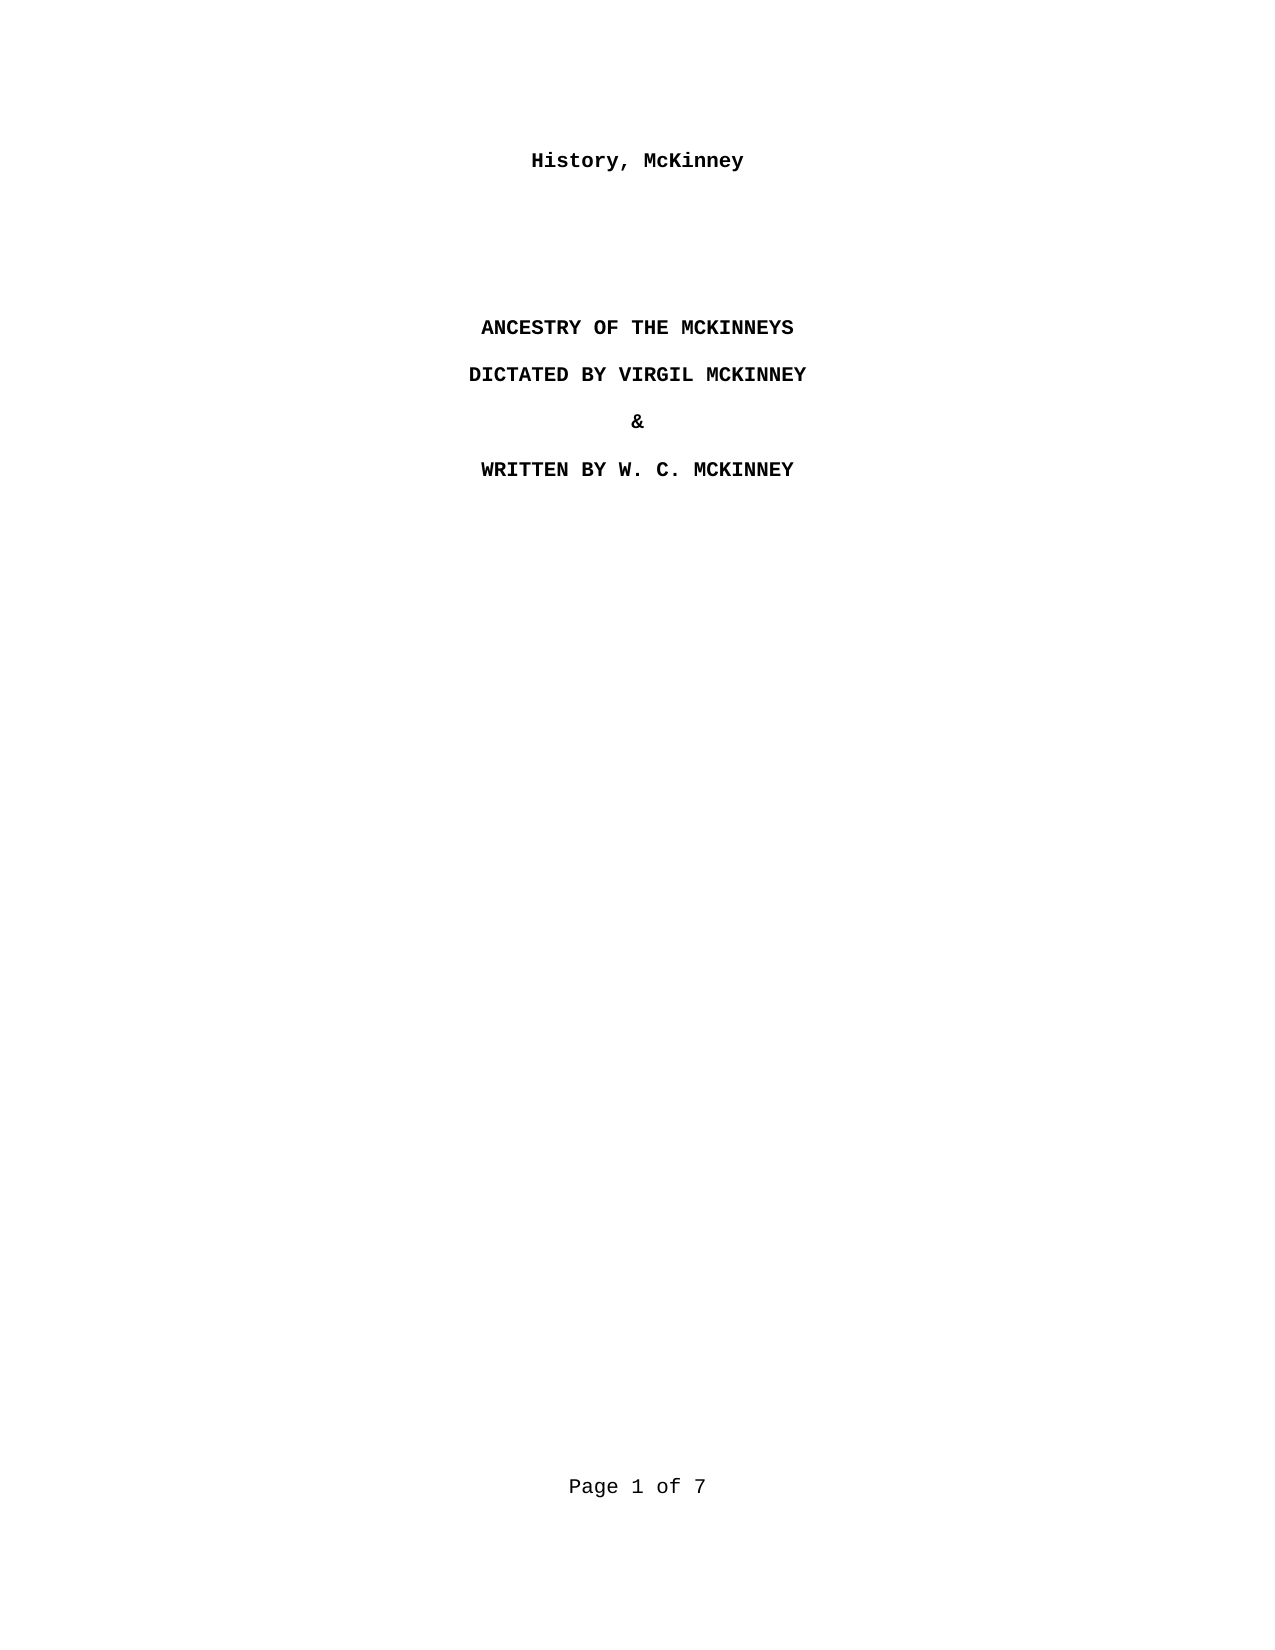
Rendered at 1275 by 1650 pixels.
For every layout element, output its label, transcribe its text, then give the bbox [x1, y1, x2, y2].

text ANCESTRY OF THE McKinneyS [150, 317, 1125, 341]
text DICTATED BY VIRGIL McKinney [150, 364, 1125, 388]
text & [150, 411, 1125, 435]
text WRITTEN BY W. C. McKinney [150, 459, 1125, 482]
